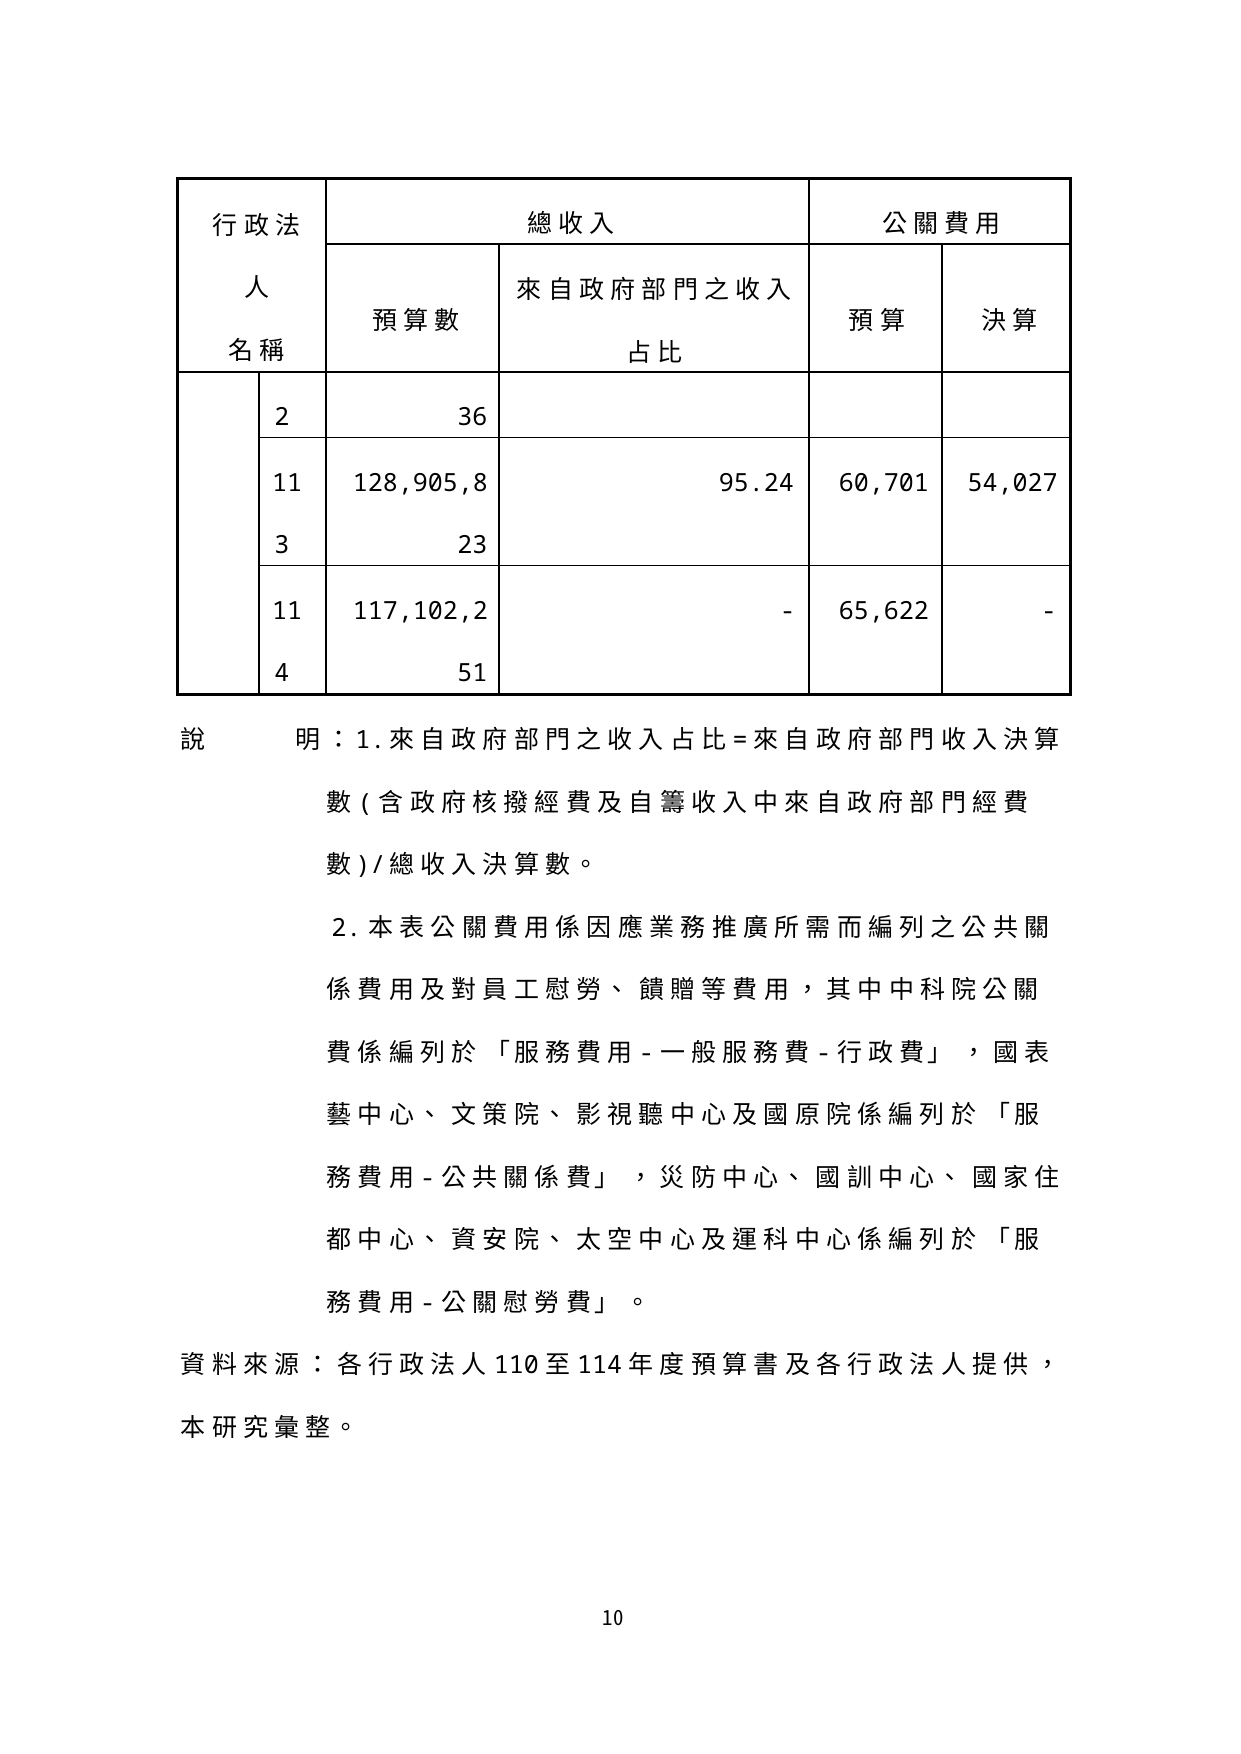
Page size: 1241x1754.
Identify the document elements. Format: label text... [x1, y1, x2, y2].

table_cell 114 [260, 566, 325, 693]
table_cell [500, 373, 808, 437]
table_cell 60,701 [810, 438, 941, 565]
table_header 行政法人 名稱 [179, 180, 325, 371]
table_cell 36 [327, 373, 498, 437]
table_cell 65,622 [810, 566, 941, 693]
table_cell 95.24 [500, 438, 808, 565]
table_cell [810, 373, 941, 437]
table_cell 128,905,823 [327, 438, 498, 565]
table_cell [179, 373, 258, 693]
table_cell [943, 373, 1069, 437]
text 2.本表公關費用係因應業務推廣所需而編列之公共關係費用及對員工慰勞、饋贈等費用，其中中科院公關費係編列於「服務費用-一般服務費-行政費」，國表藝中心、文策院、影視聽中心及國原院係編列於「服務費用-公共關係費」，災防中心、國訓中心、國家住都中心、資安院、太空中心及運科中心係編列於「服務費用-公關慰勞費」。 [163, 883, 1063, 1321]
table_header 公關費用 [810, 180, 1069, 243]
table_cell 117,102,251 [327, 566, 498, 693]
table_cell - [943, 566, 1069, 693]
table_cell 預算 [810, 245, 941, 371]
table_cell - [500, 566, 808, 693]
table_cell 2 [260, 373, 325, 437]
text 資料來源：各行政法人110至114年度預算書及各行政法人提供，本研究彙整。 [163, 1321, 1063, 1446]
table_cell 來自政府部門之收入占比 [500, 245, 808, 371]
text 說 明：1.來自政府部門之收入占比=來自政府部門收入決算數(含政府核撥經費及自籌收入中來自政府部門經費數)/總收入決算數。 [163, 696, 1063, 883]
table_cell 預算數 [327, 245, 498, 371]
table_cell 54,027 [943, 438, 1069, 565]
table_cell 決算 [943, 245, 1069, 371]
table_header 總收入 [327, 180, 808, 243]
table_cell 113 [260, 438, 325, 565]
